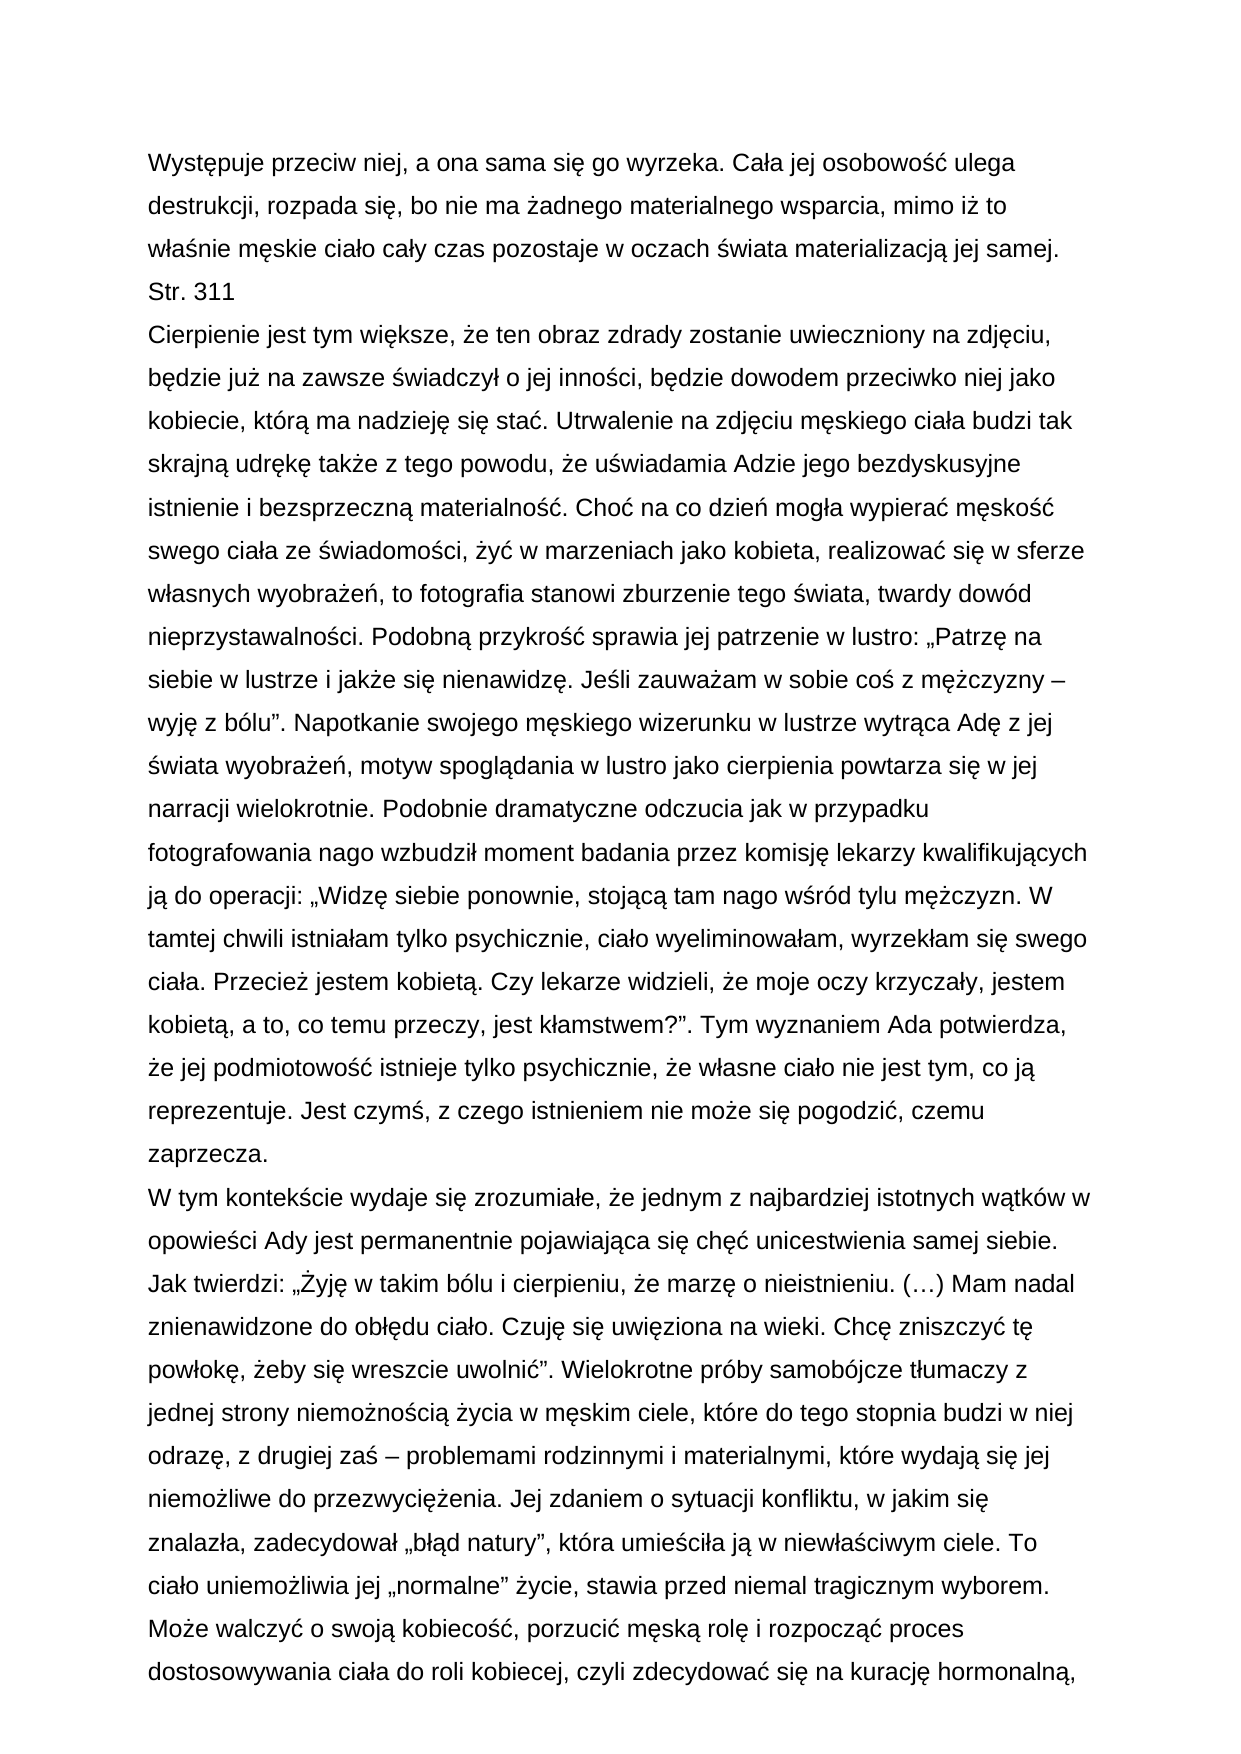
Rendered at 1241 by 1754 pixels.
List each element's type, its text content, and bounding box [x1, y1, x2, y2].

text Cierpienie jest tym większe, że ten obraz zdrady zostanie uwieczniony na zdjęciu, będzie już na zawsze świadczył o jej inności, będzie dowodem przeciwko niej jako kobiecie, którą ma nadzieję się stać. Utrwalenie na zdjęciu męskiego ciała budzi tak skrajną udrękę także z tego powodu, że uświadamia Adzie jego bezdyskusyjne istnienie i bezsprzeczną materialność. Choć na co dzień mogła wypierać męskość swego ciała ze świadomości, żyć w marzeniach jako kobieta, realizować się w sferze własnych wyobrażeń, to fotografia stanowi zburzenie tego świata, twardy dowód nieprzystawalności. Podobną przykrość sprawia jej patrzenie w lustro: „Patrzę na siebie w lustrze i jakże się nienawidzę. Jeśli zauważam w sobie coś z mężczyzny – wyję z bólu”. Napotkanie swojego męskiego wizerunku w lustrze wytrąca Adę z jej świata wyobrażeń, motyw spoglądania w lustro jako cierpienia powtarza się w jej narracji wielokrotnie. Podobnie dramatyczne odczucia jak w przypadku fotografowania nago wzbudził moment badania przez komisję lekarzy kwalifikujących ją do operacji: „Widzę siebie ponownie, stojącą tam nago wśród tylu mężczyzn. W tamtej chwili istniałam tylko psychicznie, ciało wyeliminowałam, wyrzekłam się swego ciała. Przecież jestem kobietą. Czy lekarze widzieli, że moje oczy krzyczały, jestem kobietą, a to, co temu przeczy, jest kłamstwem?”. Tym wyznaniem Ada potwierdza, że jej podmiotowość istnieje tylko psychicznie, że własne ciało nie jest tym, co ją reprezentuje. Jest czymś, z czego istnieniem nie może się pogodzić, czemu zaprzecza. [148, 320, 1093, 1168]
text Str. 311 [148, 277, 1093, 306]
text W tym kontekście wydaje się zrozumiałe, że jednym z najbardziej istotnych wątków w opowieści Ady jest permanentnie pojawiająca się chęć unicestwienia samej siebie. Jak twierdzi: „Żyję w takim bólu i cierpieniu, że marzę o nieistnieniu. (…) Mam nadal znienawidzone do obłędu ciało. Czuję się uwięziona na wieki. Chcę zniszczyć tę powłokę, żeby się wreszcie uwolnić”. Wielokrotne próby samobójcze tłumaczy z jednej strony niemożnością życia w męskim ciele, które do tego stopnia budzi w niej odrazę, z drugiej zaś – problemami rodzinnymi i materialnymi, które wydają się jej niemożliwe do przezwyciężenia. Jej zdaniem o sytuacji konfliktu, w jakim się znalazła, zadecydował „błąd natury”, która umieściła ją w niewłaściwym ciele. To ciało uniemożliwia jej „normalne” życie, stawia przed niemal tragicznym wyborem. Może walczyć o swoją kobiecość, porzucić męską rolę i rozpocząć proces dostosowywania ciała do roli kobiecej, czyli zdecydować się na kurację hormonalną, [148, 1183, 1093, 1686]
text Występuje przeciw niej, a ona sama się go wyrzeka. Cała jej osobowość ulega destrukcji, rozpada się, bo nie ma żadnego materialnego wsparcia, mimo iż to właśnie męskie ciało cały czas pozostaje w oczach świata materializacją jej samej. [148, 148, 1093, 263]
